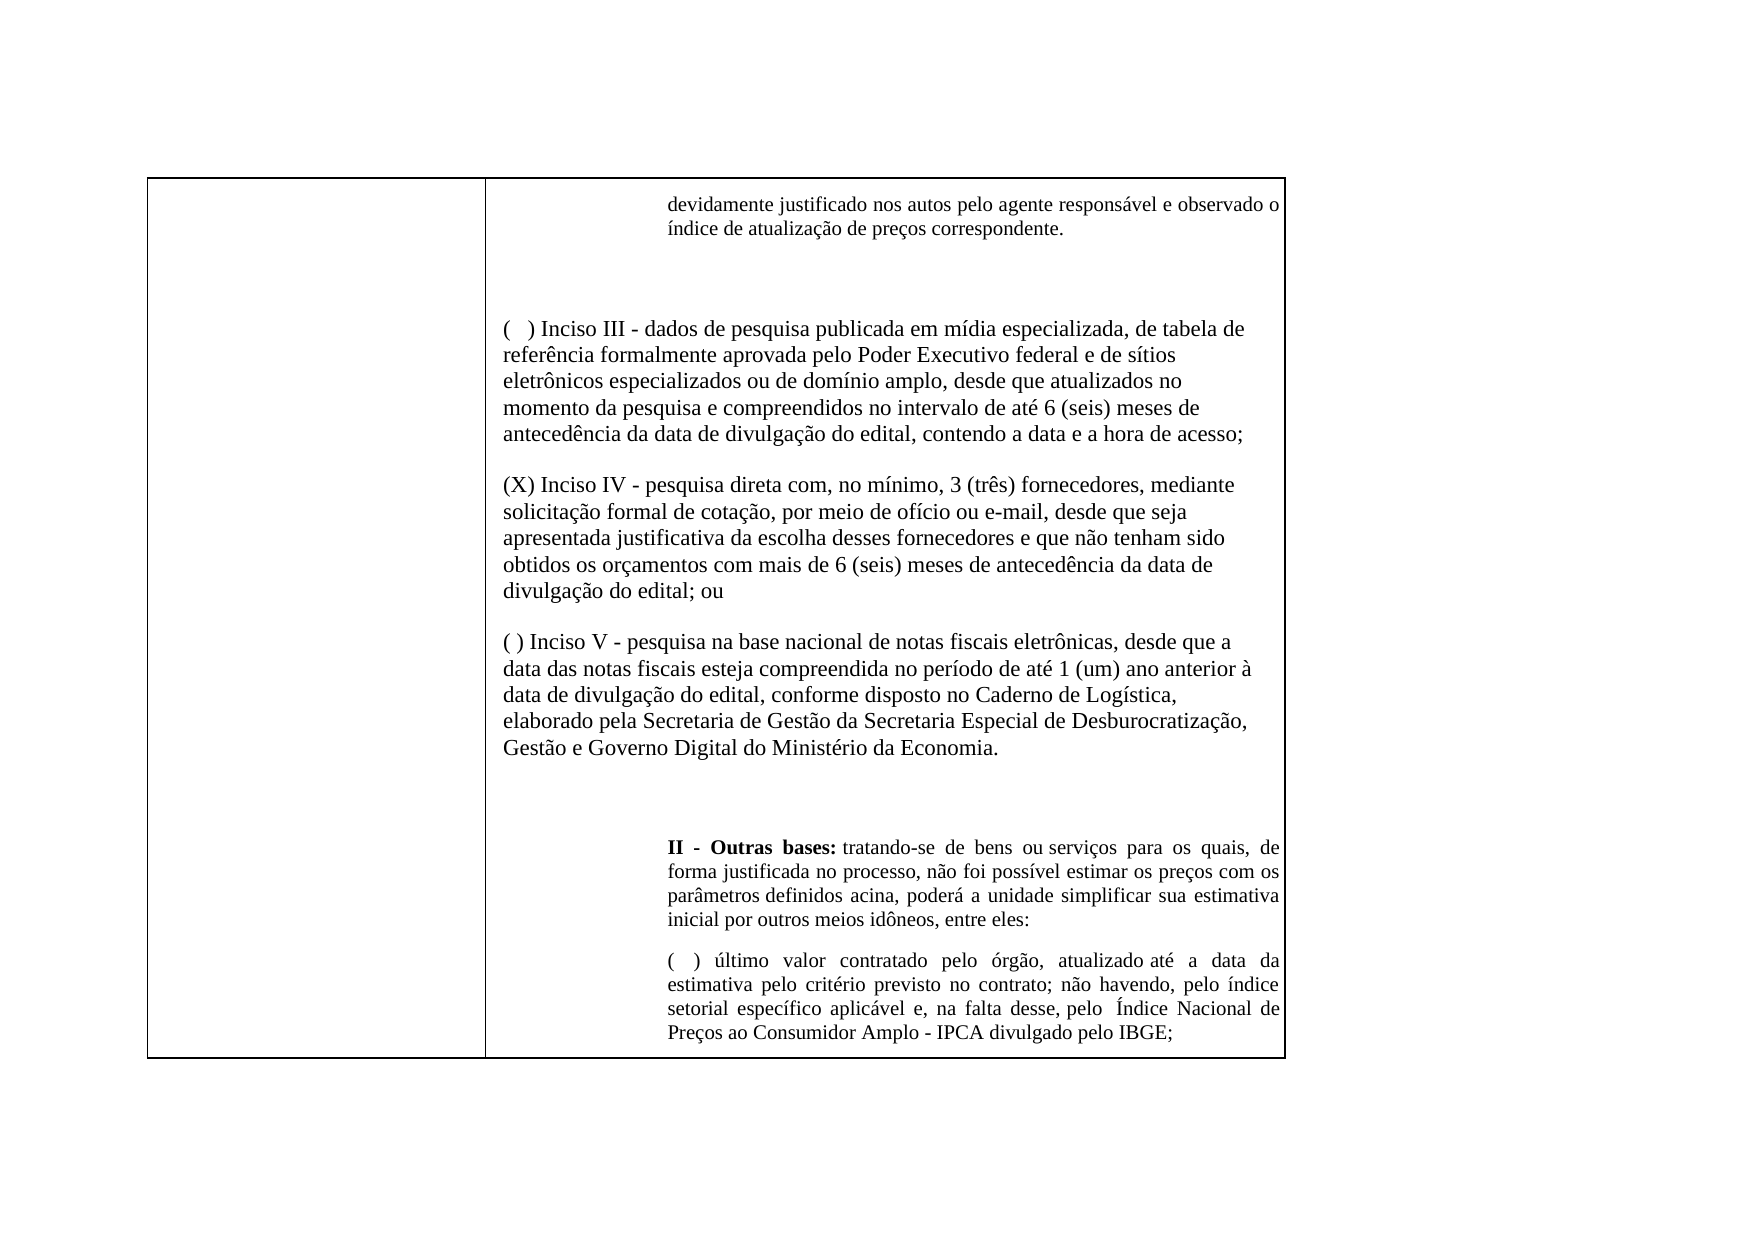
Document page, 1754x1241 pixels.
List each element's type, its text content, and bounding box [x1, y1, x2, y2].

table_cell [148, 179, 485, 1057]
table_cell devidamente justificado nos autos pelo agente responsável e observado o índice de atualização de preços correspondente. ( ) Inciso III - dados de pesquisa publicada em mídia especializada, de tabela de referência formalmente aprovada pelo Poder Executivo federal e de sítios eletrônicos especializados ou de domínio amplo, desde que atualizados no momento da pesquisa e compreendidos no intervalo de até 6 (seis) meses de antecedência da data de divulgação do edital, contendo a data e a hora de acesso; (X) Inciso IV - pesquisa direta com, no mínimo, 3 (três) fornecedores, mediante solicitação formal de cotação, por meio de ofício ou e-mail, desde que seja apresentada justificativa da escolha desses fornecedores e que não tenham sido obtidos os orçamentos com mais de 6 (seis) meses de antecedência da data de divulgação do edital; ou ( ) Inciso V - pesquisa na base nacional de notas fiscais eletrônicas, desde que a data das notas fiscais esteja compreendida no período de até 1 (um) ano anterior à data de divulgação do edital, conforme disposto no Caderno de Logística, elaborado pela Secretaria de Gestão da Secretaria Especial de Desburocratização, Gestão e Governo Digital do Ministério da Economia. II - Outras bases: tratando-se de bens ou serviços para os quais, de forma justificada no processo, não foi possível estimar os preços com os parâmetros definidos acina, poderá a unidade simplificar sua estimativa inicial por outros meios idôneos, entre eles: ( ) último valor contratado pelo órgão, atualizado até a data da estimativa pelo critério previsto no contrato; não havendo, pelo índice setorial específico aplicável e, na falta desse, pelo Índice Nacional de Preços ao Consumidor Amplo - IPCA divulgado pelo IBGE; [486, 179, 1284, 1057]
